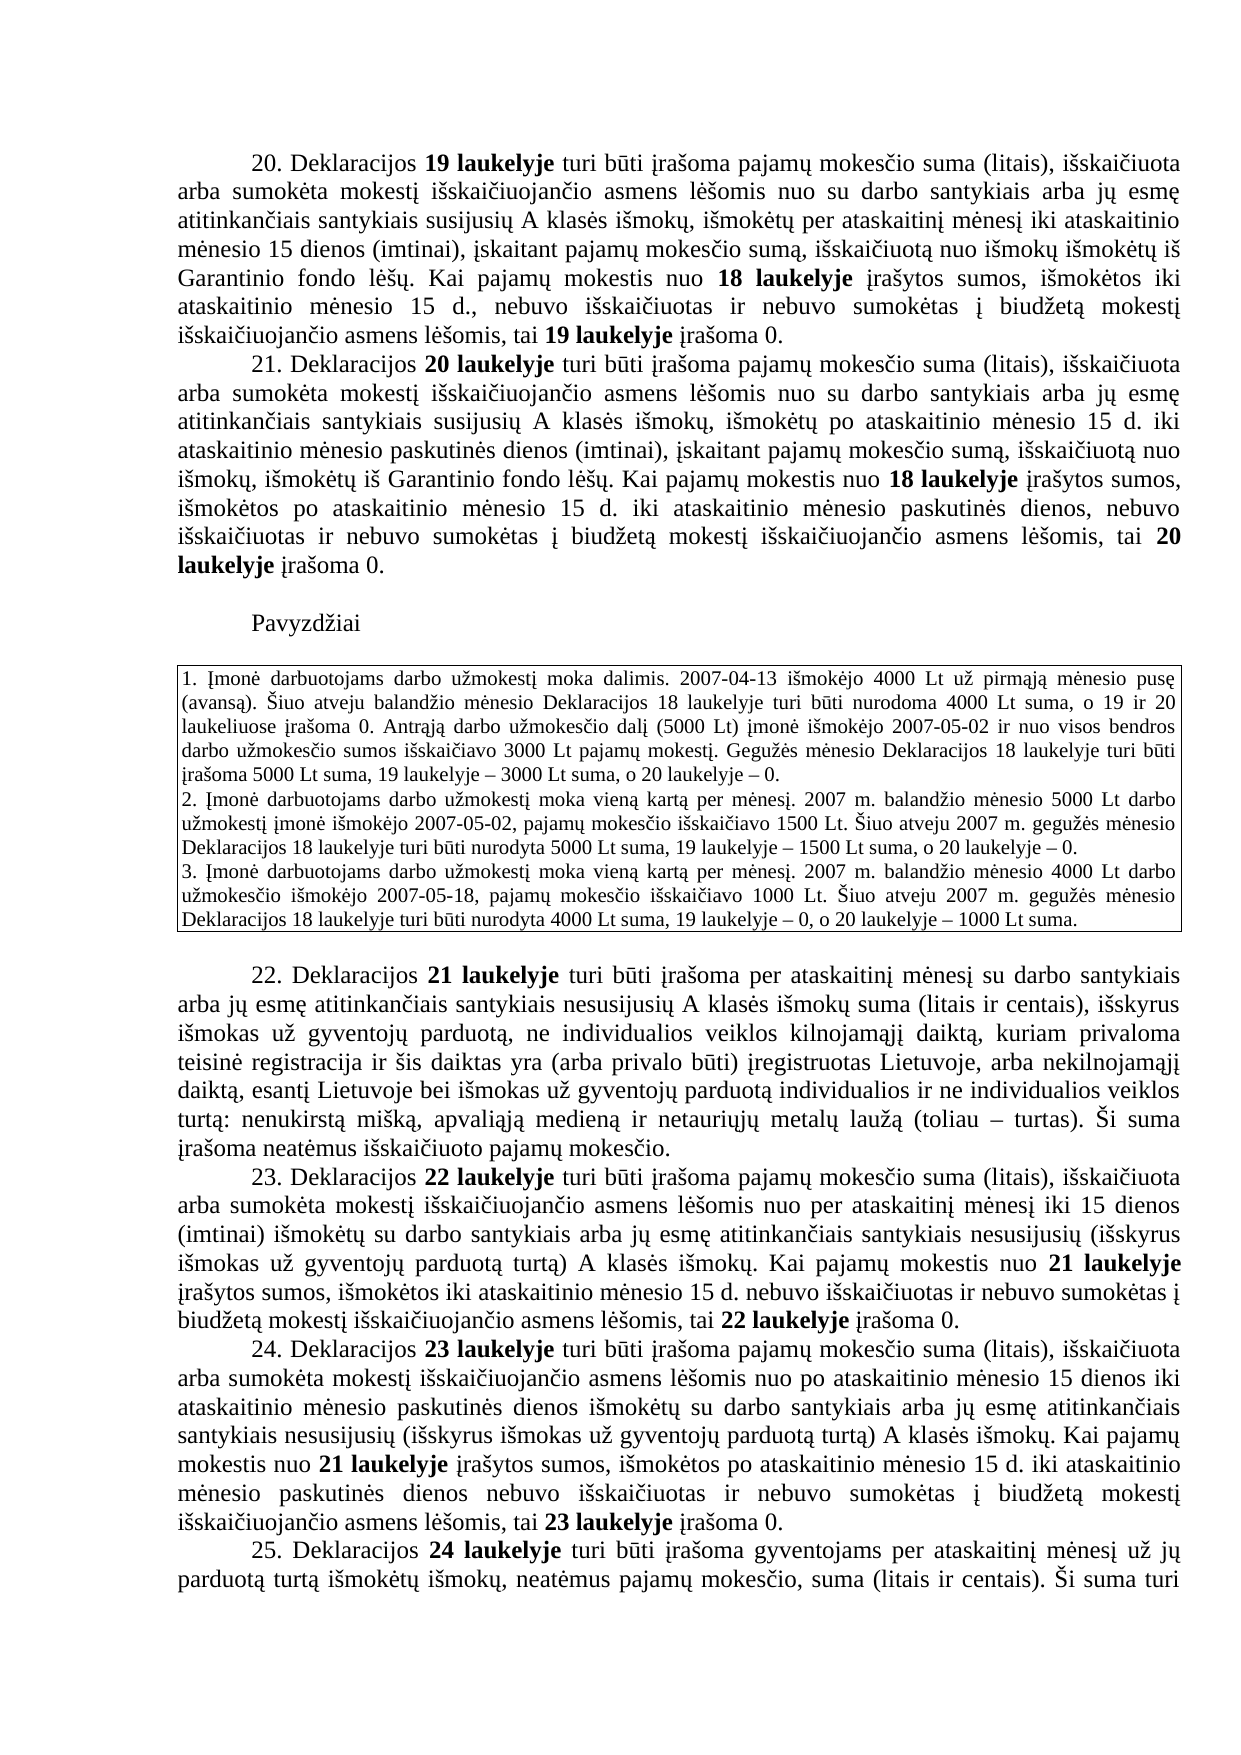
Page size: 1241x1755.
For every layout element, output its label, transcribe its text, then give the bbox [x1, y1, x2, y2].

text 24. Deklaracijos 23 laukelyje turi būti įrašoma pajamų mokesčio suma (litais), išskaičiuota arba sumokėta mokestį išskaičiuojančio asmens lėšomis nuo po ataskaitinio mėnesio 15 dienos iki ataskaitinio mėnesio paskutinės dienos išmokėtų su darbo santykiais arba jų esmę atitinkančiais santykiais nesusijusių (išskyrus išmokas už gyventojų parduotą turtą) A klasės išmokų. Kai pajamų mokestis nuo 21 laukelyje įrašytos sumos, išmokėtos po ataskaitinio mėnesio 15 d. iki ataskaitinio mėnesio paskutinės dienos nebuvo išskaičiuotas ir nebuvo sumokėtas į biudžetą mokestį išskaičiuojančio asmens lėšomis, tai 23 laukelyje įrašoma 0. [177, 1334, 1181, 1536]
text Pavyzdžiai [177, 608, 1181, 636]
text 23. Deklaracijos 22 laukelyje turi būti įrašoma pajamų mokesčio suma (litais), išskaičiuota arba sumokėta mokestį išskaičiuojančio asmens lėšomis nuo per ataskaitinį mėnesį iki 15 dienos (imtinai) išmokėtų su darbo santykiais arba jų esmę atitinkančiais santykiais nesusijusių (išskyrus išmokas už gyventojų parduotą turtą) A klasės išmokų. Kai pajamų mokestis nuo 21 laukelyje įrašytos sumos, išmokėtos iki ataskaitinio mėnesio 15 d. nebuvo išskaičiuotas ir nebuvo sumokėtas į biudžetą mokestį išskaičiuojančio asmens lėšomis, tai 22 laukelyje įrašoma 0. [177, 1162, 1181, 1334]
text 25. Deklaracijos 24 laukelyje turi būti įrašoma gyventojams per ataskaitinį mėnesį už jų parduotą turtą išmokėtų išmokų, neatėmus pajamų mokesčio, suma (litais ir centais). Ši suma turi [177, 1536, 1181, 1593]
text 21. Deklaracijos 20 laukelyje turi būti įrašoma pajamų mokesčio suma (litais), išskaičiuota arba sumokėta mokestį išskaičiuojančio asmens lėšomis nuo su darbo santykiais arba jų esmę atitinkančiais santykiais susijusių A klasės išmokų, išmokėtų po ataskaitinio mėnesio 15 d. iki ataskaitinio mėnesio paskutinės dienos (imtinai), įskaitant pajamų mokesčio sumą, išskaičiuotą nuo išmokų, išmokėtų iš Garantinio fondo lėšų. Kai pajamų mokestis nuo 18 laukelyje įrašytos sumos, išmokėtos po ataskaitinio mėnesio 15 d. iki ataskaitinio mėnesio paskutinės dienos, nebuvo išskaičiuotas ir nebuvo sumokėtas į biudžetą mokestį išskaičiuojančio asmens lėšomis, tai 20 laukelyje įrašoma 0. [177, 349, 1181, 579]
table_header 1. Įmonė darbuotojams darbo užmokestį moka dalimis. 2007-04-13 išmokėjo 4000 Lt už pirmąją mėnesio pusę (avansą). Šiuo atveju balandžio mėnesio Deklaracijos 18 laukelyje turi būti nurodoma 4000 Lt suma, o 19 ir 20 laukeliuose įrašoma 0. Antrąją darbo užmokesčio dalį (5000 Lt) įmonė išmokėjo 2007-05-02 ir nuo visos bendros darbo užmokesčio sumos išskaičiavo 3000 Lt pajamų mokestį. Gegužės mėnesio Deklaracijos 18 laukelyje turi būti įrašoma 5000 Lt suma, 19 laukelyje – 3000 Lt suma, o 20 laukelyje – 0. 2. Įmonė darbuotojams darbo užmokestį moka vieną kartą per mėnesį. 2007 m. balandžio mėnesio 5000 Lt darbo užmokestį įmonė išmokėjo 2007-05-02, pajamų mokesčio išskaičiavo 1500 Lt. Šiuo atveju 2007 m. gegužės mėnesio Deklaracijos 18 laukelyje turi būti nurodyta 5000 Lt suma, 19 laukelyje – 1500 Lt suma, o 20 laukelyje – 0. 3. Įmonė darbuotojams darbo užmokestį moka vieną kartą per mėnesį. 2007 m. balandžio mėnesio 4000 Lt darbo užmokesčio išmokėjo 2007-05-18, pajamų mokesčio išskaičiavo 1000 Lt. Šiuo atveju 2007 m. gegužės mėnesio Deklaracijos 18 laukelyje turi būti nurodyta 4000 Lt suma, 19 laukelyje – 0, o 20 laukelyje – 1000 Lt suma. [178, 666, 1181, 931]
text 22. Deklaracijos 21 laukelyje turi būti įrašoma per ataskaitinį mėnesį su darbo santykiais arba jų esmę atitinkančiais santykiais nesusijusių A klasės išmokų suma (litais ir centais), išskyrus išmokas už gyventojų parduotą, ne individualios veiklos kilnojamąjį daiktą, kuriam privaloma teisinė registracija ir šis daiktas yra (arba privalo būti) įregistruotas Lietuvoje, arba nekilnojamąjį daiktą, esantį Lietuvoje bei išmokas už gyventojų parduotą individualios ir ne individualios veiklos turtą: nenukirstą mišką, apvaliąją medieną ir netauriųjų metalų laužą (toliau – turtas). Ši suma įrašoma neatėmus išskaičiuoto pajamų mokesčio. [177, 961, 1181, 1162]
text 20. Deklaracijos 19 laukelyje turi būti įrašoma pajamų mokesčio suma (litais), išskaičiuota arba sumokėta mokestį išskaičiuojančio asmens lėšomis nuo su darbo santykiais arba jų esmę atitinkančiais santykiais susijusių A klasės išmokų, išmokėtų per ataskaitinį mėnesį iki ataskaitinio mėnesio 15 dienos (imtinai), įskaitant pajamų mokesčio sumą, išskaičiuotą nuo išmokų išmokėtų iš Garantinio fondo lėšų. Kai pajamų mokestis nuo 18 laukelyje įrašytos sumos, išmokėtos iki ataskaitinio mėnesio 15 d., nebuvo išskaičiuotas ir nebuvo sumokėtas į biudžetą mokestį išskaičiuojančio asmens lėšomis, tai 19 laukelyje įrašoma 0. [177, 148, 1181, 349]
